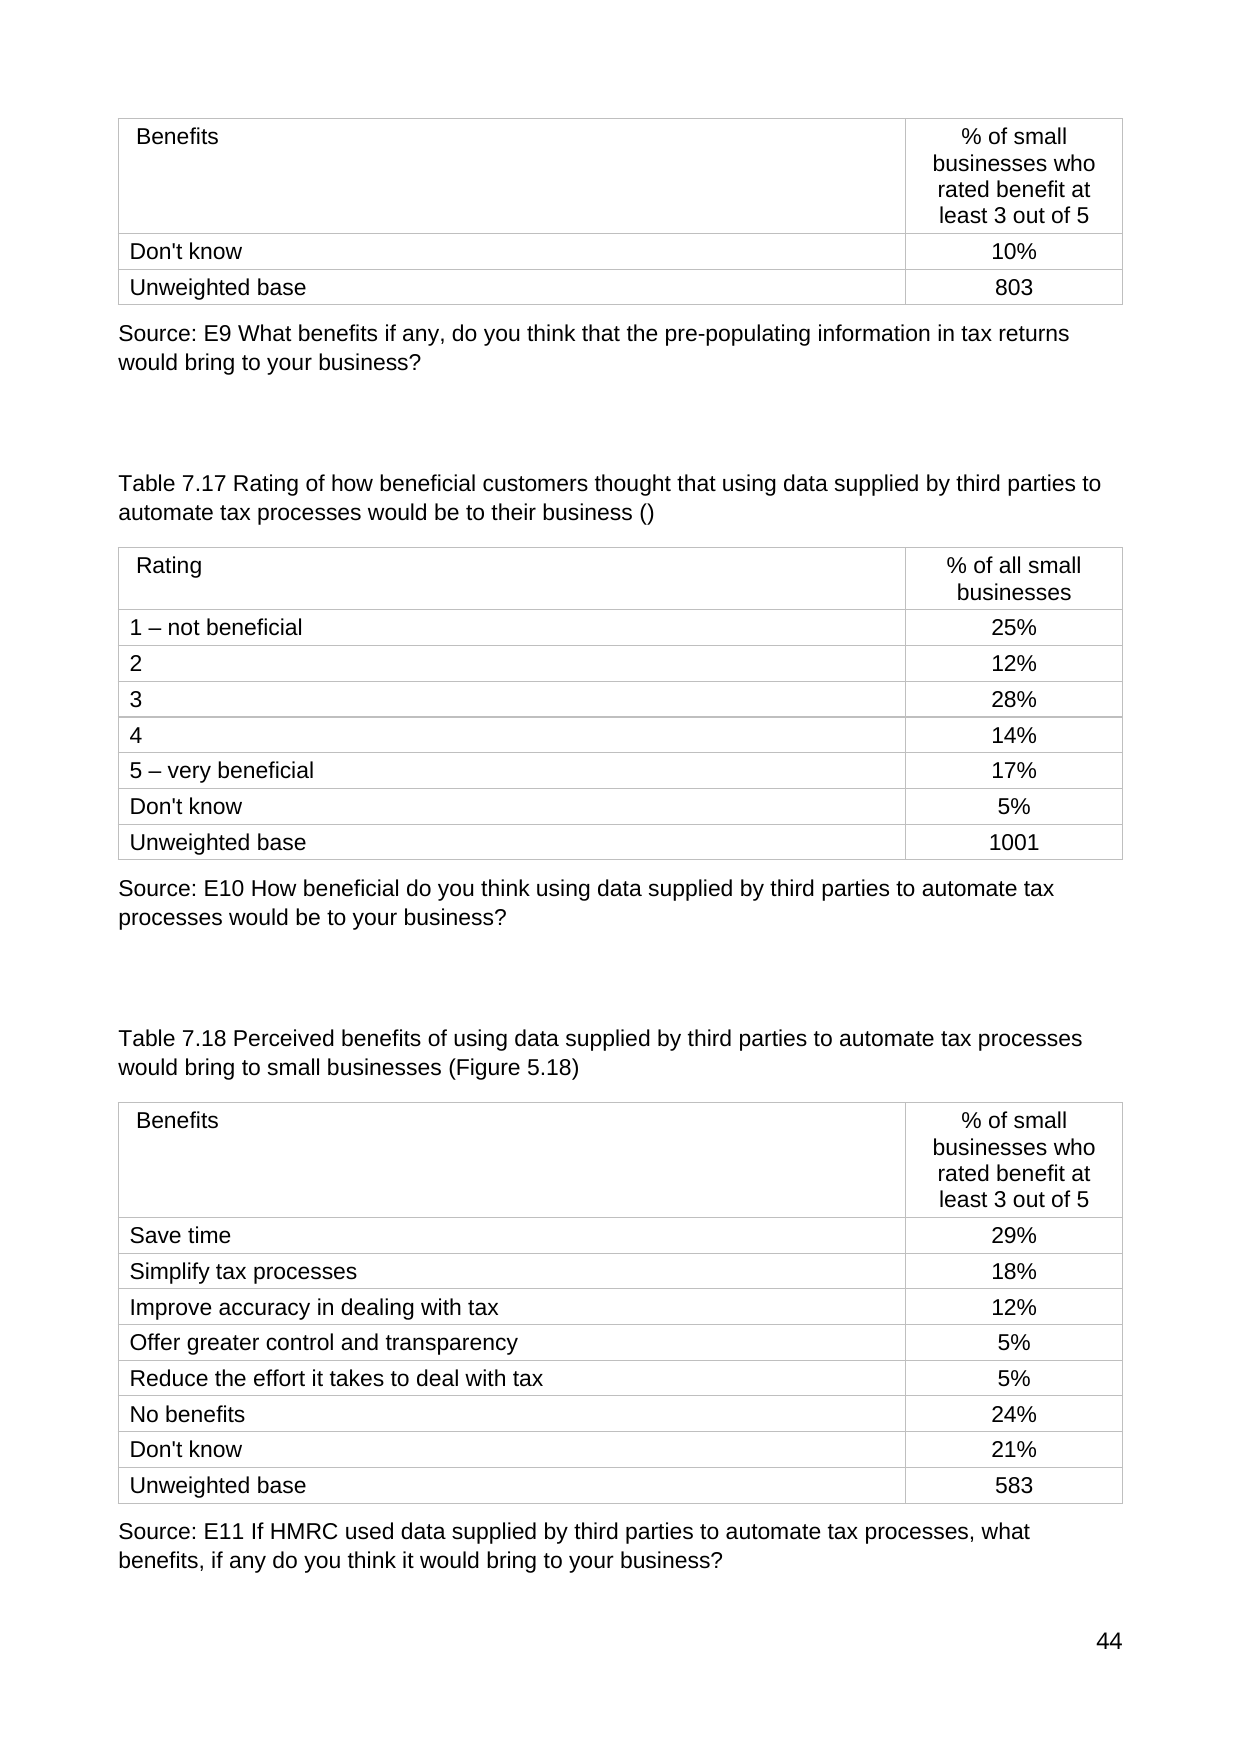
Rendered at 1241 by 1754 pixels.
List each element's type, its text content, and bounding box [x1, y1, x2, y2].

text Source: E10 How beneficial do you think using data supplied by third parties to automate tax processes would be to your business? [118, 873, 1122, 931]
table_cell 18% [906, 1254, 1122, 1288]
table_cell Don't know [119, 789, 905, 823]
table_cell 5% [906, 789, 1122, 823]
table_cell 803 [906, 270, 1122, 304]
table_cell 3 [119, 682, 905, 716]
table_cell 2 [119, 646, 905, 681]
table_header % of all small businesses [906, 548, 1122, 609]
text Table 7.18 Perceived benefits of using data supplied by third parties to automate tax processes would bring to small businesses (Figure 5.18) [118, 1023, 1122, 1081]
table_cell 5% [906, 1361, 1122, 1395]
table_cell Unweighted base [119, 270, 905, 304]
table_header Rating [119, 548, 905, 609]
table_cell 21% [906, 1432, 1122, 1467]
table_cell Unweighted base [119, 1468, 905, 1503]
table_cell 29% [906, 1218, 1122, 1252]
table_cell 12% [906, 1289, 1122, 1324]
table_header % of small businesses who rated benefit at least 3 out of 5 [906, 119, 1122, 233]
table_cell 4 [119, 718, 905, 752]
table_cell 1 – not beneficial [119, 610, 905, 645]
table_cell Save time [119, 1218, 905, 1252]
table_cell Simplify tax processes [119, 1254, 905, 1288]
table_cell 28% [906, 682, 1122, 716]
table_header % of small businesses who rated benefit at least 3 out of 5 [906, 1103, 1122, 1217]
table_header Benefits [119, 1103, 905, 1217]
table_cell 1001 [906, 825, 1122, 859]
table_cell No benefits [119, 1396, 905, 1431]
table_cell Offer greater control and transparency [119, 1325, 905, 1360]
table_cell Reduce the effort it takes to deal with tax [119, 1361, 905, 1395]
table_cell Improve accuracy in dealing with tax [119, 1289, 905, 1324]
table_cell 25% [906, 610, 1122, 645]
table_cell 5% [906, 1325, 1122, 1360]
table_cell 10% [906, 234, 1122, 269]
text Source: E9 What benefits if any, do you think that the pre-populating information in tax returns would bring to your business? [118, 318, 1122, 376]
table_cell 17% [906, 753, 1122, 788]
text Table 7.17 Rating of how beneficial customers thought that using data supplied by third parties to automate tax processes would be to their business (Figure 5.17) [118, 468, 1122, 526]
table_cell Don't know [119, 234, 905, 269]
table_cell 583 [906, 1468, 1122, 1503]
table_cell Don't know [119, 1432, 905, 1467]
table_header Benefits [119, 119, 905, 233]
table_cell Unweighted base [119, 825, 905, 859]
table_cell 24% [906, 1396, 1122, 1431]
table_cell 14% [906, 718, 1122, 752]
table_cell 12% [906, 646, 1122, 681]
table_cell 5 – very beneficial [119, 753, 905, 788]
text Source: E11 If HMRC used data supplied by third parties to automate tax processes, what benefits, if any do you think it would bring to your business? [118, 1516, 1122, 1574]
